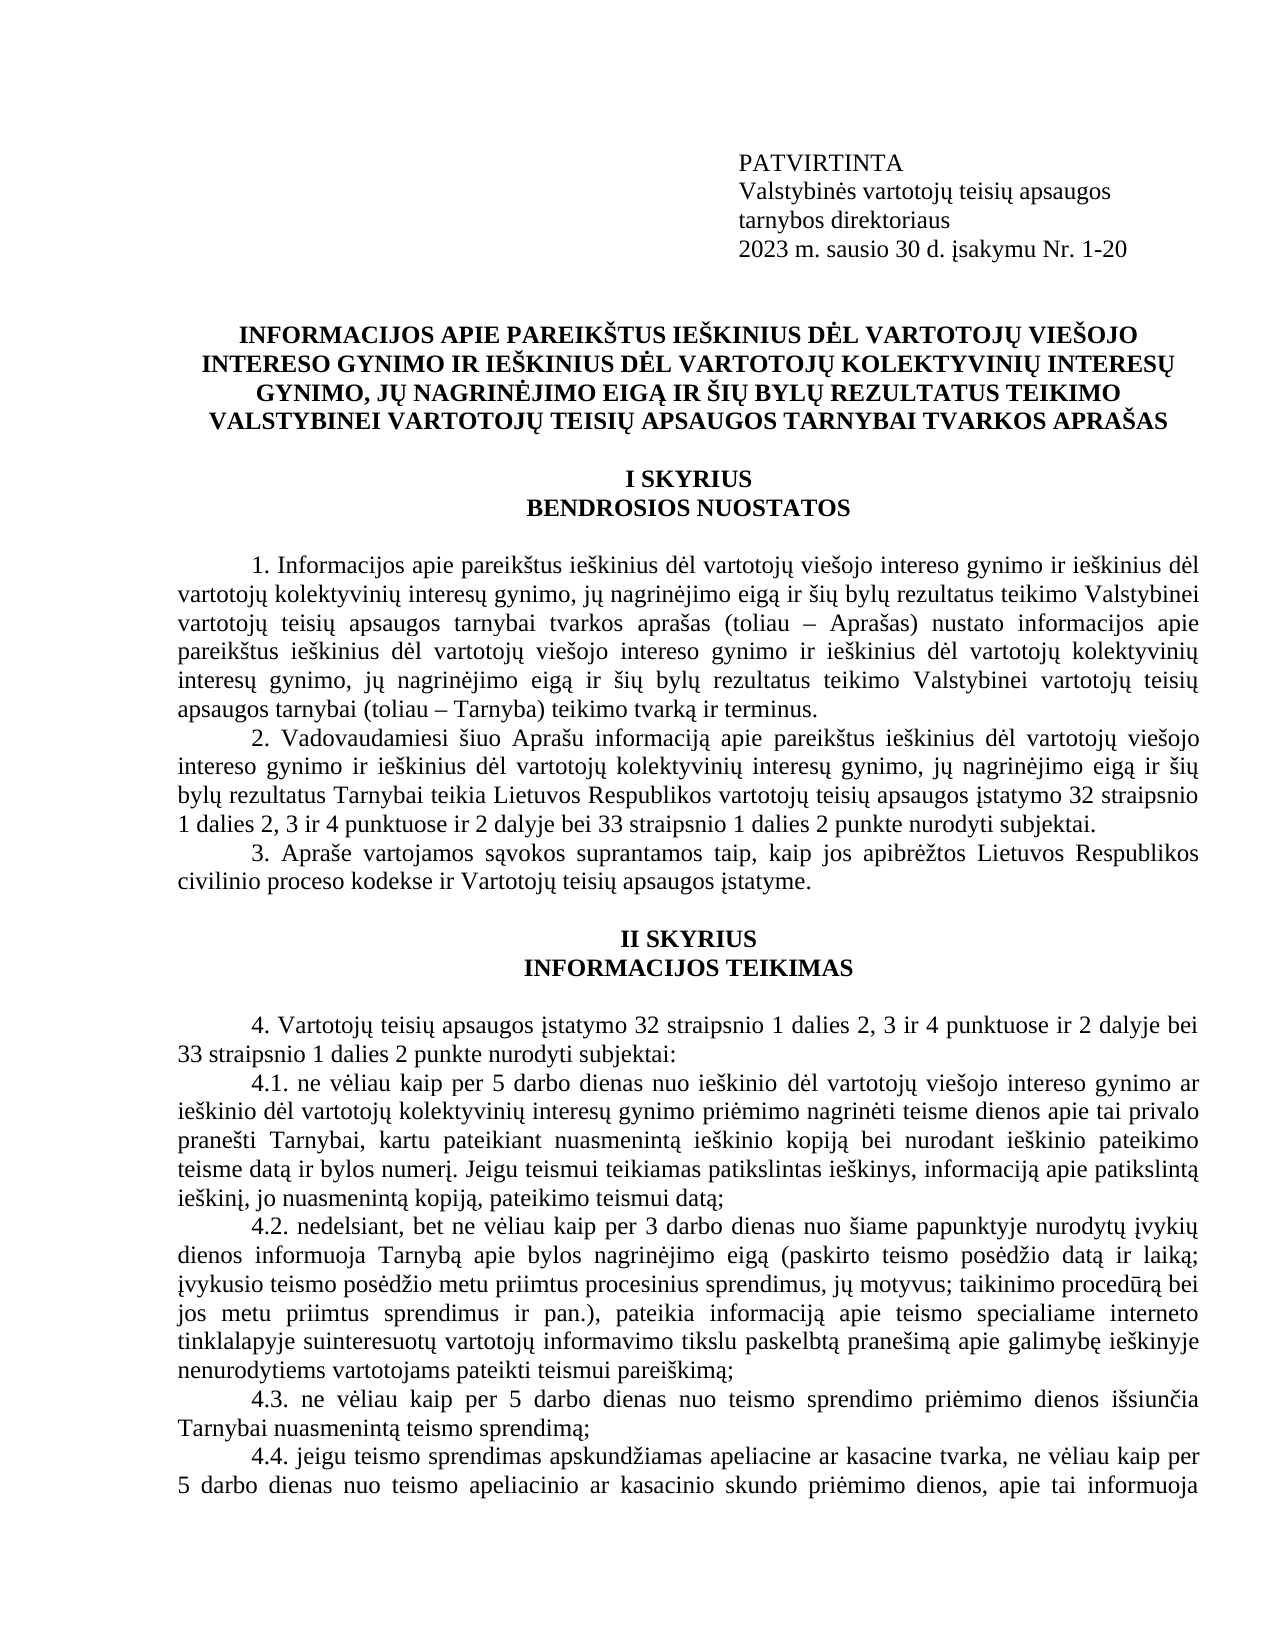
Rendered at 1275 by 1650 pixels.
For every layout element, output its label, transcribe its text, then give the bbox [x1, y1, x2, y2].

text INFORMACIJOS TEIKIMAS [177, 953, 1200, 981]
text PATVIRTINTA [177, 148, 1200, 176]
text Informacijos apie pareikštus ieškinius dėl vartotojų viešojo intereso gynimo ir ieškinius dėl vartotojų kolektyvinių interesų gynimo, jų nagrinėjimo eigą ir šių bylų rezultatus teikimo Valstybinei vartotojų teisių apsaugos tarnybai tvarkos aprašas [177, 320, 1200, 435]
text 4.4. jeigu teismo sprendimas apskundžiamas apeliacine ar kasacine tvarka, ne vėliau kaip per 5 darbo dienas nuo teismo apeliacinio ar kasacinio skundo priėmimo dienos, apie tai informuoja [177, 1441, 1200, 1499]
text 2. Vadovaudamiesi šiuo Aprašu informaciją apie pareikštus ieškinius dėl vartotojų viešojo intereso gynimo ir ieškinius dėl vartotojų kolektyvinių interesų gynimo, jų nagrinėjimo eigą ir šių bylų rezultatus Tarnybai teikia Lietuvos Respublikos vartotojų teisių apsaugos įstatymo 32 straipsnio 1 dalies 2, 3 ir 4 punktuose ir 2 dalyje bei 33 straipsnio 1 dalies 2 punkte nurodyti subjektai. [177, 723, 1200, 838]
text I SKYRIUS [177, 464, 1200, 493]
text Valstybinės vartotojų teisių apsaugos [177, 176, 1200, 205]
text 3. Apraše vartojamos sąvokos suprantamos taip, kaip jos apibrėžtos Lietuvos Respublikos civilinio proceso kodekse ir Vartotojų teisių apsaugos įstatyme. [177, 838, 1200, 895]
text 2023 m. sausio 30 d. įsakymu Nr. 1-20 [177, 234, 1200, 263]
text 4.2. nedelsiant, bet ne vėliau kaip per 3 darbo dienas nuo šiame papunktyje nurodytų įvykių dienos informuoja Tarnybą apie bylos nagrinėjimo eigą (paskirto teismo posėdžio datą ir laiką; įvykusio teismo posėdžio metu priimtus procesinius sprendimus, jų motyvus; taikinimo procedūrą bei jos metu priimtus sprendimus ir pan.), pateikia informaciją apie teismo specialiame interneto tinklalapyje suinteresuotų vartotojų informavimo tikslu paskelbtą pranešimą apie galimybę ieškinyje nenurodytiems vartotojams pateikti teismui pareiškimą; [177, 1211, 1200, 1384]
text tarnybos direktoriaus [177, 205, 1200, 234]
text 4.1. ne vėliau kaip per 5 darbo dienas nuo ieškinio dėl vartotojų viešojo intereso gynimo ar ieškinio dėl vartotojų kolektyvinių interesų gynimo priėmimo nagrinėti teisme dienos apie tai privalo pranešti Tarnybai, kartu pateikiant nuasmenintą ieškinio kopiją bei nurodant ieškinio pateikimo teisme datą ir bylos numerį. Jeigu teismui teikiamas patikslintas ieškinys, informaciją apie patikslintą ieškinį, jo nuasmenintą kopiją, pateikimo teismui datą; [177, 1068, 1200, 1211]
text II SKYRIUS [177, 924, 1200, 953]
text 1. Informacijos apie pareikštus ieškinius dėl vartotojų viešojo intereso gynimo ir ieškinius dėl vartotojų kolektyvinių interesų gynimo, jų nagrinėjimo eigą ir šių bylų rezultatus teikimo Valstybinei vartotojų teisių apsaugos tarnybai tvarkos aprašas (toliau – Aprašas) nustato informacijos apie pareikštus ieškinius dėl vartotojų viešojo intereso gynimo ir ieškinius dėl vartotojų kolektyvinių interesų gynimo, jų nagrinėjimo eigą ir šių bylų rezultatus teikimo Valstybinei vartotojų teisių apsaugos tarnybai (toliau – Tarnyba) teikimo tvarką ir terminus. [177, 550, 1200, 723]
text 4. Vartotojų teisių apsaugos įstatymo 32 straipsnio 1 dalies 2, 3 ir 4 punktuose ir 2 dalyje bei 33 straipsnio 1 dalies 2 punkte nurodyti subjektai: [177, 1010, 1200, 1068]
text BENDROSIOS NUOSTATOS [177, 493, 1200, 521]
text 4.3. ne vėliau kaip per 5 darbo dienas nuo teismo sprendimo priėmimo dienos išsiunčia Tarnybai nuasmenintą teismo sprendimą; [177, 1384, 1200, 1441]
